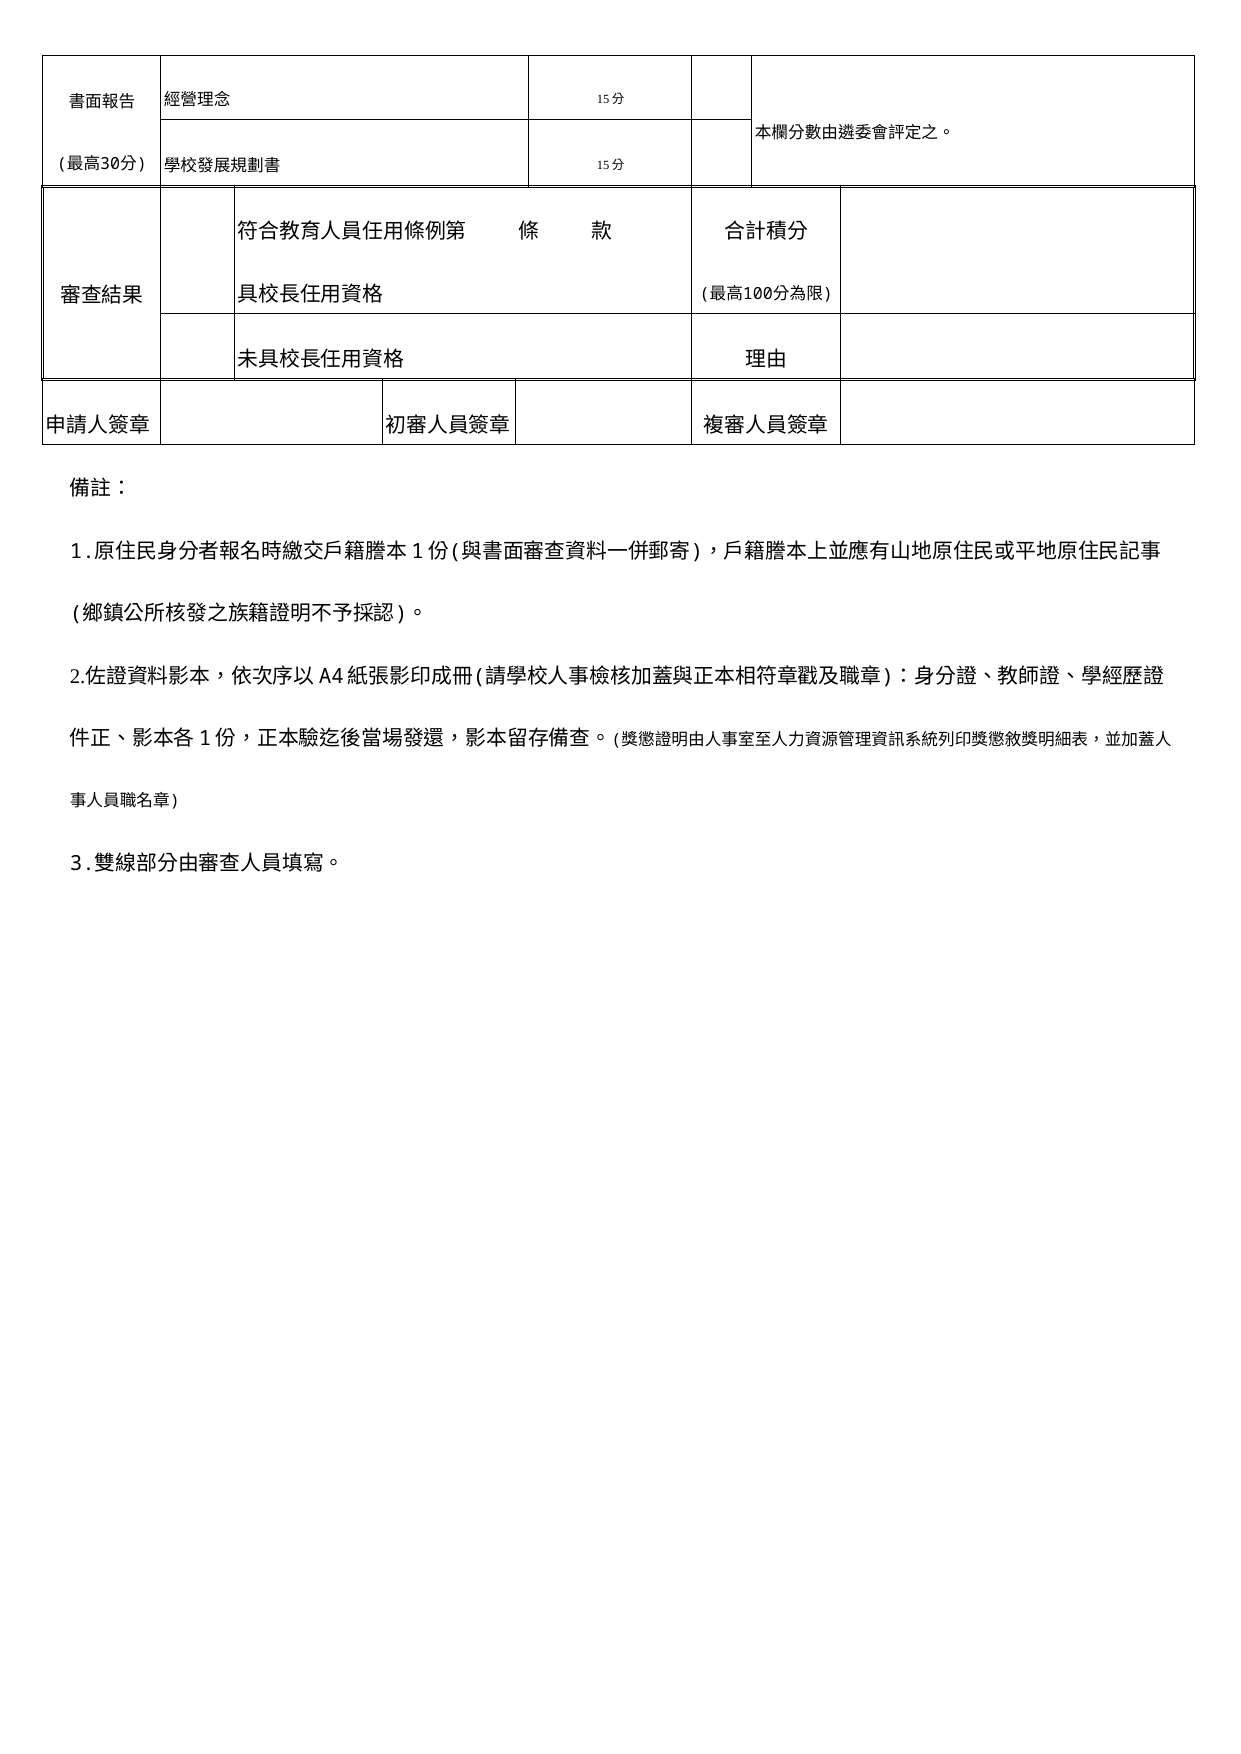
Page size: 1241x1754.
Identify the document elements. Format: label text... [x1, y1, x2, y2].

table_cell [692, 56, 751, 119]
table_cell 未具校長任用資格 [235, 314, 691, 378]
table_cell 15分 [529, 120, 691, 184]
table_cell [841, 381, 1194, 444]
table_cell 初審人員簽章 [383, 381, 515, 444]
table_cell [841, 314, 1193, 378]
table_cell [161, 188, 234, 313]
text 3.雙線部分由審查人員填寫。 [69, 820, 1181, 882]
table_cell [692, 120, 751, 184]
table_cell 本欄分數由遴委會評定之。 [752, 56, 1194, 184]
table_cell 複審人員簽章 [692, 381, 840, 444]
table_cell 15分 [529, 56, 691, 119]
table_cell 審查結果 [44, 188, 160, 378]
table_cell 學校發展規劃書 [161, 120, 528, 184]
text 2.佐證資料影本，依次序以A4紙張影印成冊(請學校人事檢核加蓋與正本相符章戳及職章)：身分證、教師證、學經歷證件正、影本各1份，正本驗迄後當場發還，影本留存備查。(獎懲證明由人事室至人力資源管理資訊系統列印獎懲敘獎明細表，並加蓋人事人員職名章) [69, 632, 1181, 820]
table_cell 理由 [692, 314, 840, 378]
table_cell 符合教育人員任用條例第 條 款 具校長任用資格 [235, 188, 691, 313]
table_cell [161, 314, 234, 378]
text 1.原住民身分者報名時繳交戶籍謄本1份(與書面審查資料一併郵寄)，戶籍謄本上並應有山地原住民或平地原住民記事(鄉鎮公所核發之族籍證明不予採認)。 [69, 507, 1181, 632]
table_cell [161, 381, 382, 444]
table_cell 合計積分 (最高100分為限) [692, 188, 840, 313]
table_cell 申請人簽章 [43, 381, 160, 444]
text 備註： [69, 445, 1181, 507]
table_cell [841, 188, 1193, 313]
table_cell [516, 381, 691, 444]
table_cell 書面報告 (最高30分) [43, 56, 160, 184]
table_cell 經營理念 [161, 56, 528, 119]
